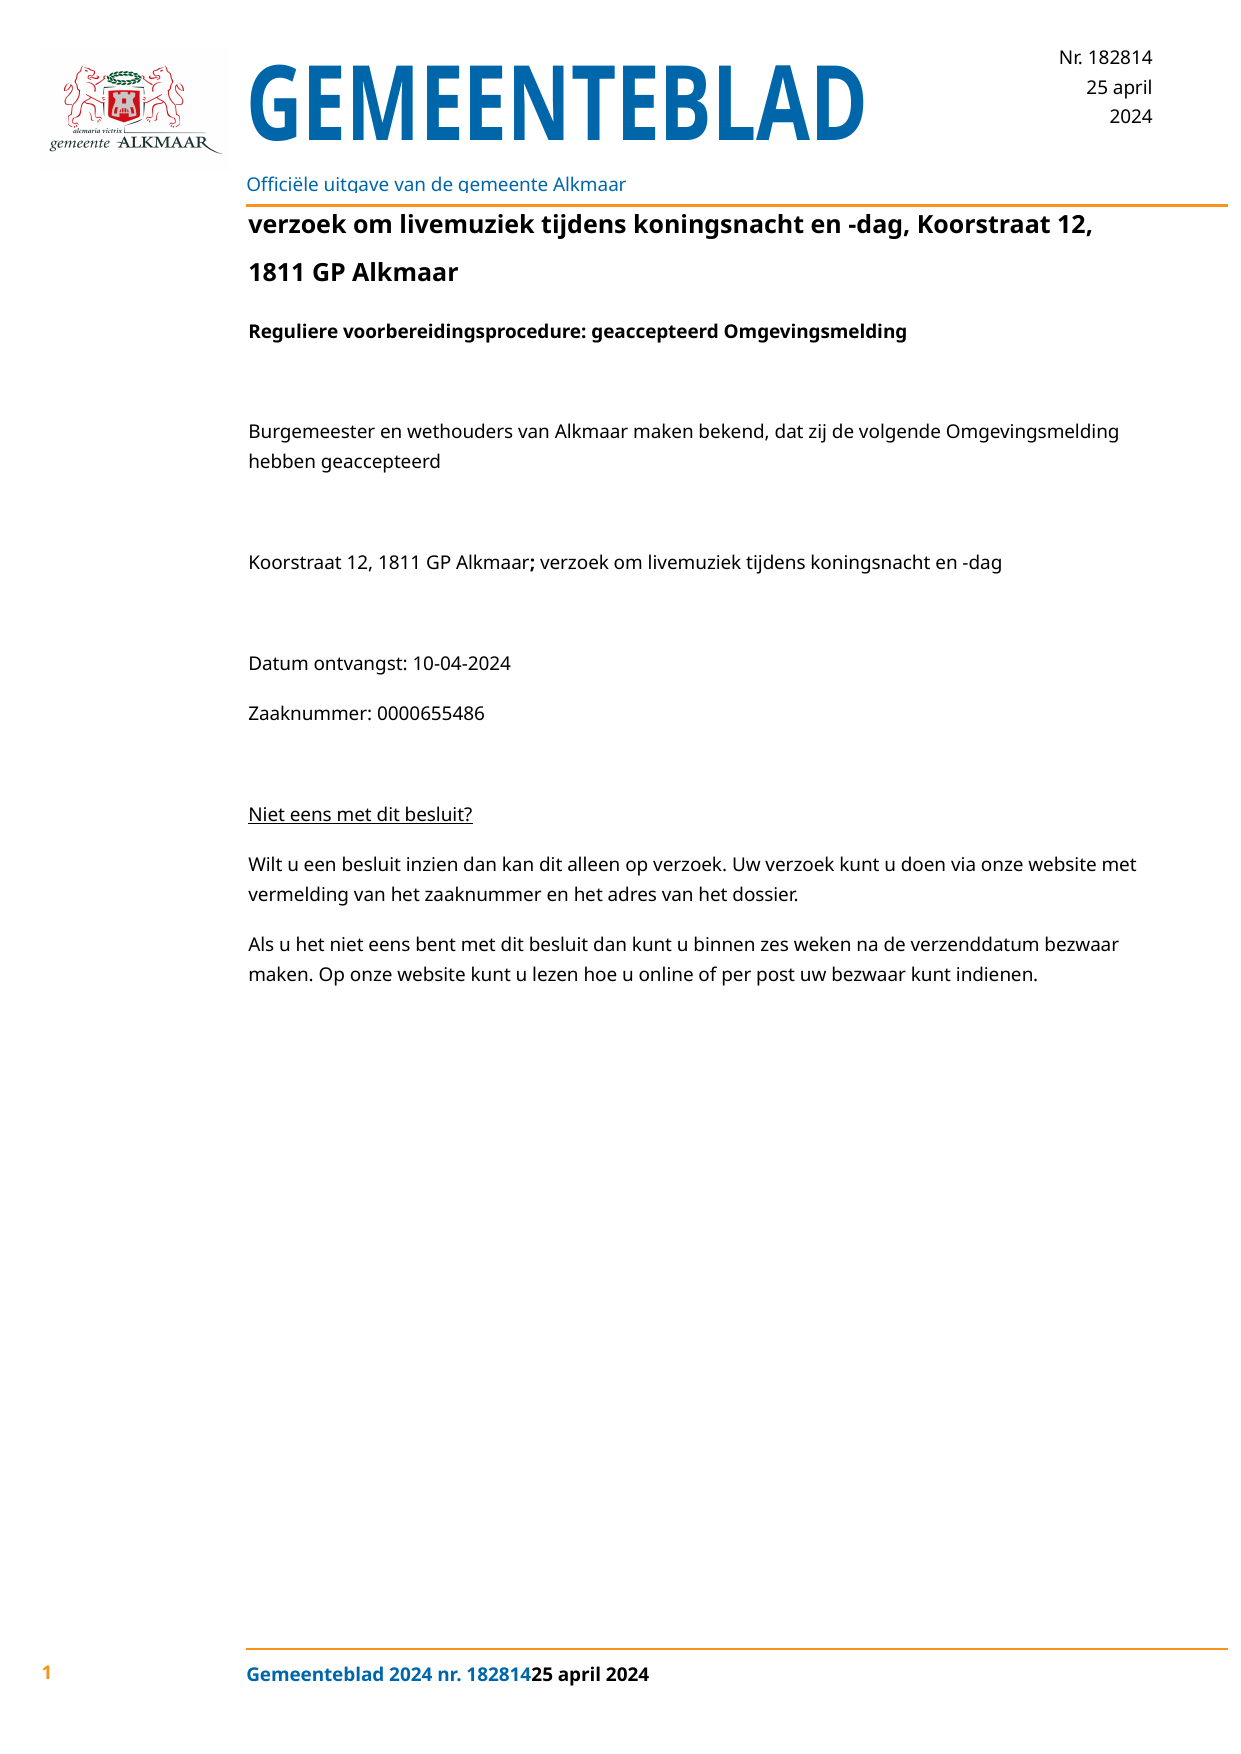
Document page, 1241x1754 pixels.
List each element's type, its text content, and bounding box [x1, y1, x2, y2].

text Datum ontvangst: 10-04-2024 [248, 650, 1152, 676]
text verzoek om livemuziek tijdens koningsnacht en -dag, Koorstraat 12, 1811 GP Alkmaar [248, 207, 1152, 288]
text Wilt u een besluit inzien dan kan dit alleen op verzoek. Uw verzoek kunt u doen via onze website met vermelding van het zaaknummer en het adres van het dossier. [248, 852, 1152, 907]
text Als u het niet eens bent met dit besluit dan kunt u binnen zes weken na de verzenddatum bezwaar maken. Op onze website kunt u lezen hoe u online of per post uw bezwaar kunt indienen. [248, 932, 1152, 987]
text Burgemeester en wethouders van Alkmaar maken bekend, dat zij de volgende Omgevingsmelding hebben geaccepteerd [248, 419, 1152, 474]
picture [41, 47, 231, 172]
text Koorstraat 12, 1811 GP Alkmaar; verzoek om livemuziek tijdens koningsnacht en -dag [248, 549, 1152, 575]
text Reguliere voorbereidingsprocedure: geaccepteerd Omgevingsmelding [248, 318, 1152, 344]
text Zaaknummer: 0000655486 [248, 700, 1152, 726]
text Niet eens met dit besluit? [248, 801, 1152, 827]
